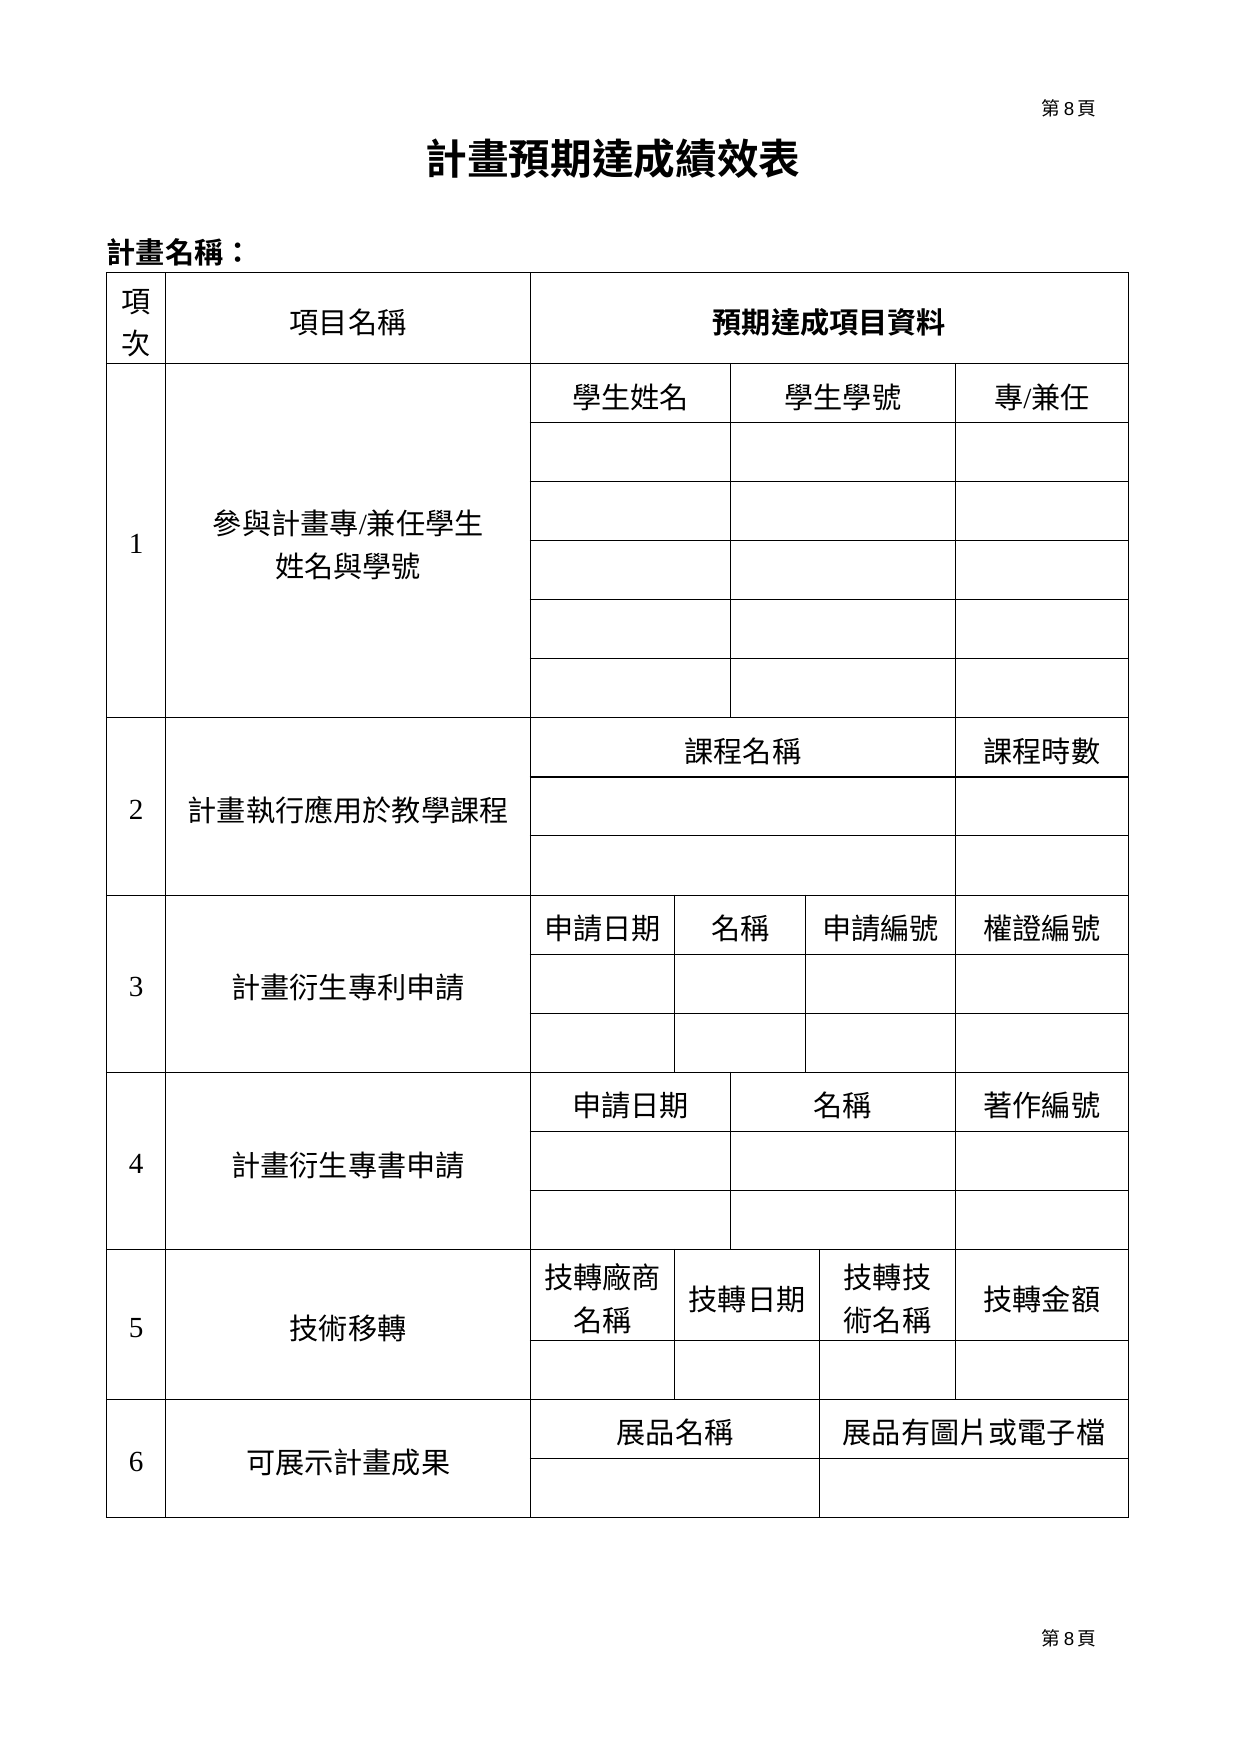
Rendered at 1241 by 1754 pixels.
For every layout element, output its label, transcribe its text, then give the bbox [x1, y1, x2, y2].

table_cell 展品有圖片或電子檔 [820, 1400, 1128, 1458]
table_cell 2 [107, 718, 165, 894]
table_cell [531, 482, 730, 540]
table_cell 4 [107, 1073, 165, 1249]
table_cell [675, 1341, 819, 1398]
table_cell 計畫衍生專利申請 [166, 896, 530, 1072]
table_cell [956, 1191, 1128, 1249]
table_header 預期達成項目資料 [531, 273, 1128, 363]
table_cell [956, 1341, 1128, 1398]
table_cell 3 [107, 896, 165, 1072]
table_cell [956, 482, 1128, 540]
table_cell [531, 1191, 730, 1249]
table_cell 技轉金額 [956, 1250, 1128, 1339]
table_cell [956, 778, 1128, 835]
text 計畫預期達成績效表 [106, 126, 1119, 186]
table_cell [531, 1341, 674, 1398]
table_cell [675, 955, 805, 1013]
table_cell [806, 1014, 955, 1072]
table_cell [531, 1014, 674, 1072]
table_cell [531, 659, 730, 717]
table_cell [806, 955, 955, 1013]
table_cell [531, 1132, 730, 1190]
table_cell 名稱 [675, 896, 805, 953]
table_cell 技轉技術名稱 [820, 1250, 955, 1339]
table_cell 技轉廠商名稱 [531, 1250, 674, 1339]
table_header 項次 [107, 273, 165, 363]
table_cell 課程時數 [956, 718, 1128, 776]
table_cell 學生學號 [731, 364, 955, 422]
table_cell 名稱 [731, 1073, 955, 1131]
table_cell [956, 1014, 1128, 1072]
table_cell 申請編號 [806, 896, 955, 953]
table_cell [956, 659, 1128, 717]
table_cell 技術移轉 [166, 1250, 530, 1398]
table_cell 計畫執行應用於教學課程 [166, 718, 530, 894]
table_cell [820, 1341, 955, 1398]
table_cell [531, 1459, 819, 1517]
table_cell 參與計畫專/兼任學生 姓名與學號 [166, 364, 530, 717]
table_cell [731, 1191, 955, 1249]
table_cell [956, 541, 1128, 599]
table_cell 技轉日期 [675, 1250, 819, 1339]
table_cell 可展示計畫成果 [166, 1400, 530, 1517]
table_cell 1 [107, 364, 165, 717]
table_cell [731, 1132, 955, 1190]
table_cell [956, 423, 1128, 481]
table_cell [531, 955, 674, 1013]
table_cell [956, 600, 1128, 658]
table_cell 著作編號 [956, 1073, 1128, 1131]
table_cell [956, 955, 1128, 1013]
table_cell [531, 836, 955, 894]
table_cell 專/兼任 [956, 364, 1128, 422]
table_cell 課程名稱 [531, 718, 955, 776]
table_cell [531, 541, 730, 599]
table_cell 6 [107, 1400, 165, 1517]
table_cell [956, 836, 1128, 894]
table_cell [731, 482, 955, 540]
table_cell 計畫衍生專書申請 [166, 1073, 530, 1249]
table_cell [731, 541, 955, 599]
table_cell 學生姓名 [531, 364, 730, 422]
table_cell [731, 423, 955, 481]
table_cell [531, 600, 730, 658]
table_header 項目名稱 [166, 273, 530, 363]
table_cell 展品名稱 [531, 1400, 819, 1458]
table_cell [820, 1459, 1128, 1517]
table_cell [531, 778, 955, 835]
table_cell [675, 1014, 805, 1072]
table_cell [531, 423, 730, 481]
text 計畫名稱： [106, 230, 1134, 272]
table_cell 5 [107, 1250, 165, 1398]
table_cell [731, 600, 955, 658]
table_cell [956, 1132, 1128, 1190]
table_cell 權證編號 [956, 896, 1128, 953]
table_cell 申請日期 [531, 1073, 730, 1131]
table_cell 申請日期 [531, 896, 674, 953]
table_cell [731, 659, 955, 717]
